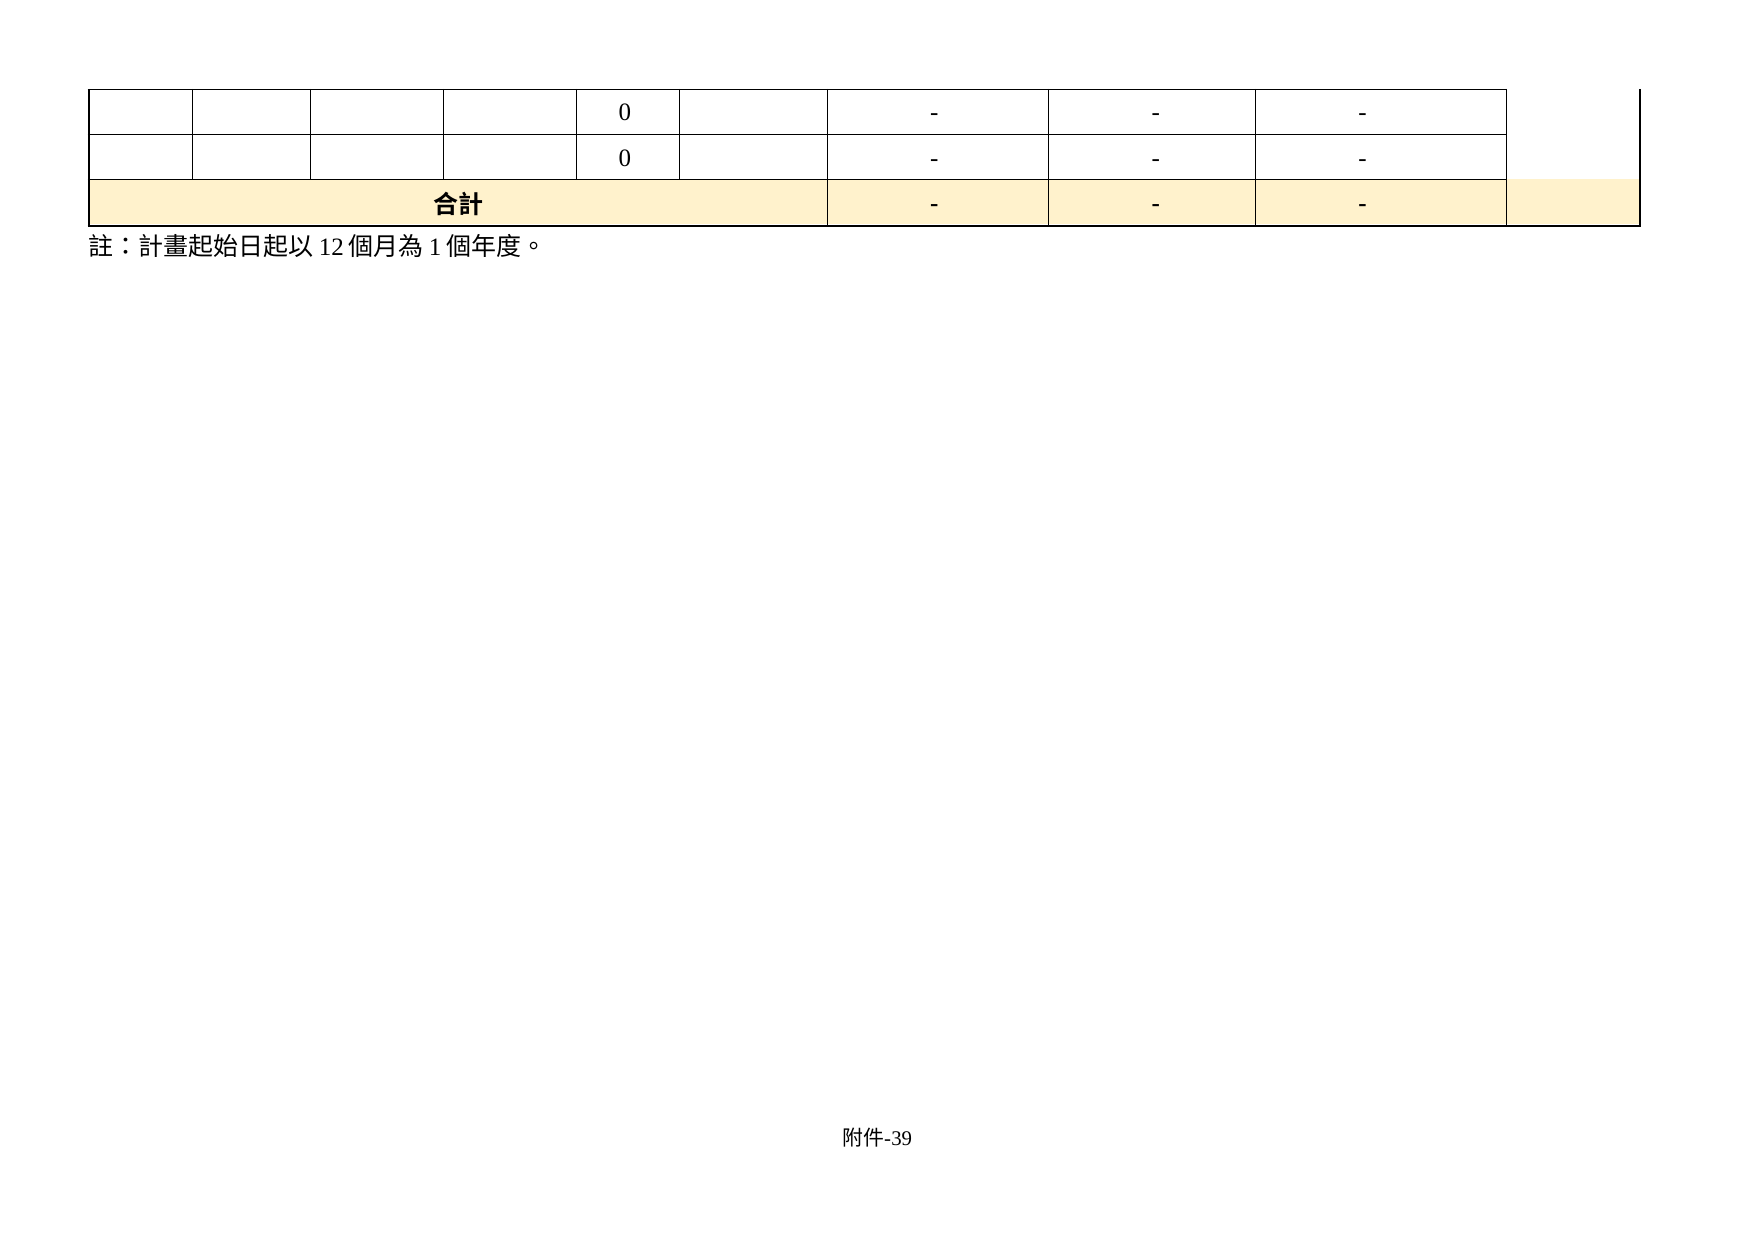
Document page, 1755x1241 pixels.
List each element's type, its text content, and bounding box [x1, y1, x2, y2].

table_cell - [1256, 90, 1506, 134]
table_cell 0 [577, 90, 679, 134]
table_cell [1507, 89, 1639, 134]
table_cell [1507, 134, 1639, 179]
table_cell - [1256, 135, 1506, 179]
table_cell [444, 135, 576, 179]
table_cell [311, 135, 443, 179]
table_cell [193, 135, 310, 179]
table_cell - [1256, 180, 1506, 224]
table_cell [680, 135, 827, 179]
table_cell [444, 90, 576, 134]
table_cell [193, 90, 310, 134]
table_cell - [1049, 180, 1255, 224]
text 註：計畫起始日起以12個月為1個年度。 [89, 227, 1665, 263]
table_cell - [828, 90, 1048, 134]
table_cell [680, 90, 827, 134]
table_cell 合計 [90, 180, 827, 224]
table_cell - [1049, 90, 1255, 134]
table_cell [90, 135, 192, 179]
table_cell - [1049, 135, 1255, 179]
table_cell - [828, 180, 1048, 224]
table_cell [311, 90, 443, 134]
table_cell [90, 90, 192, 134]
table_cell 0 [577, 135, 679, 179]
table_cell [1507, 179, 1639, 224]
table_cell - [828, 135, 1048, 179]
